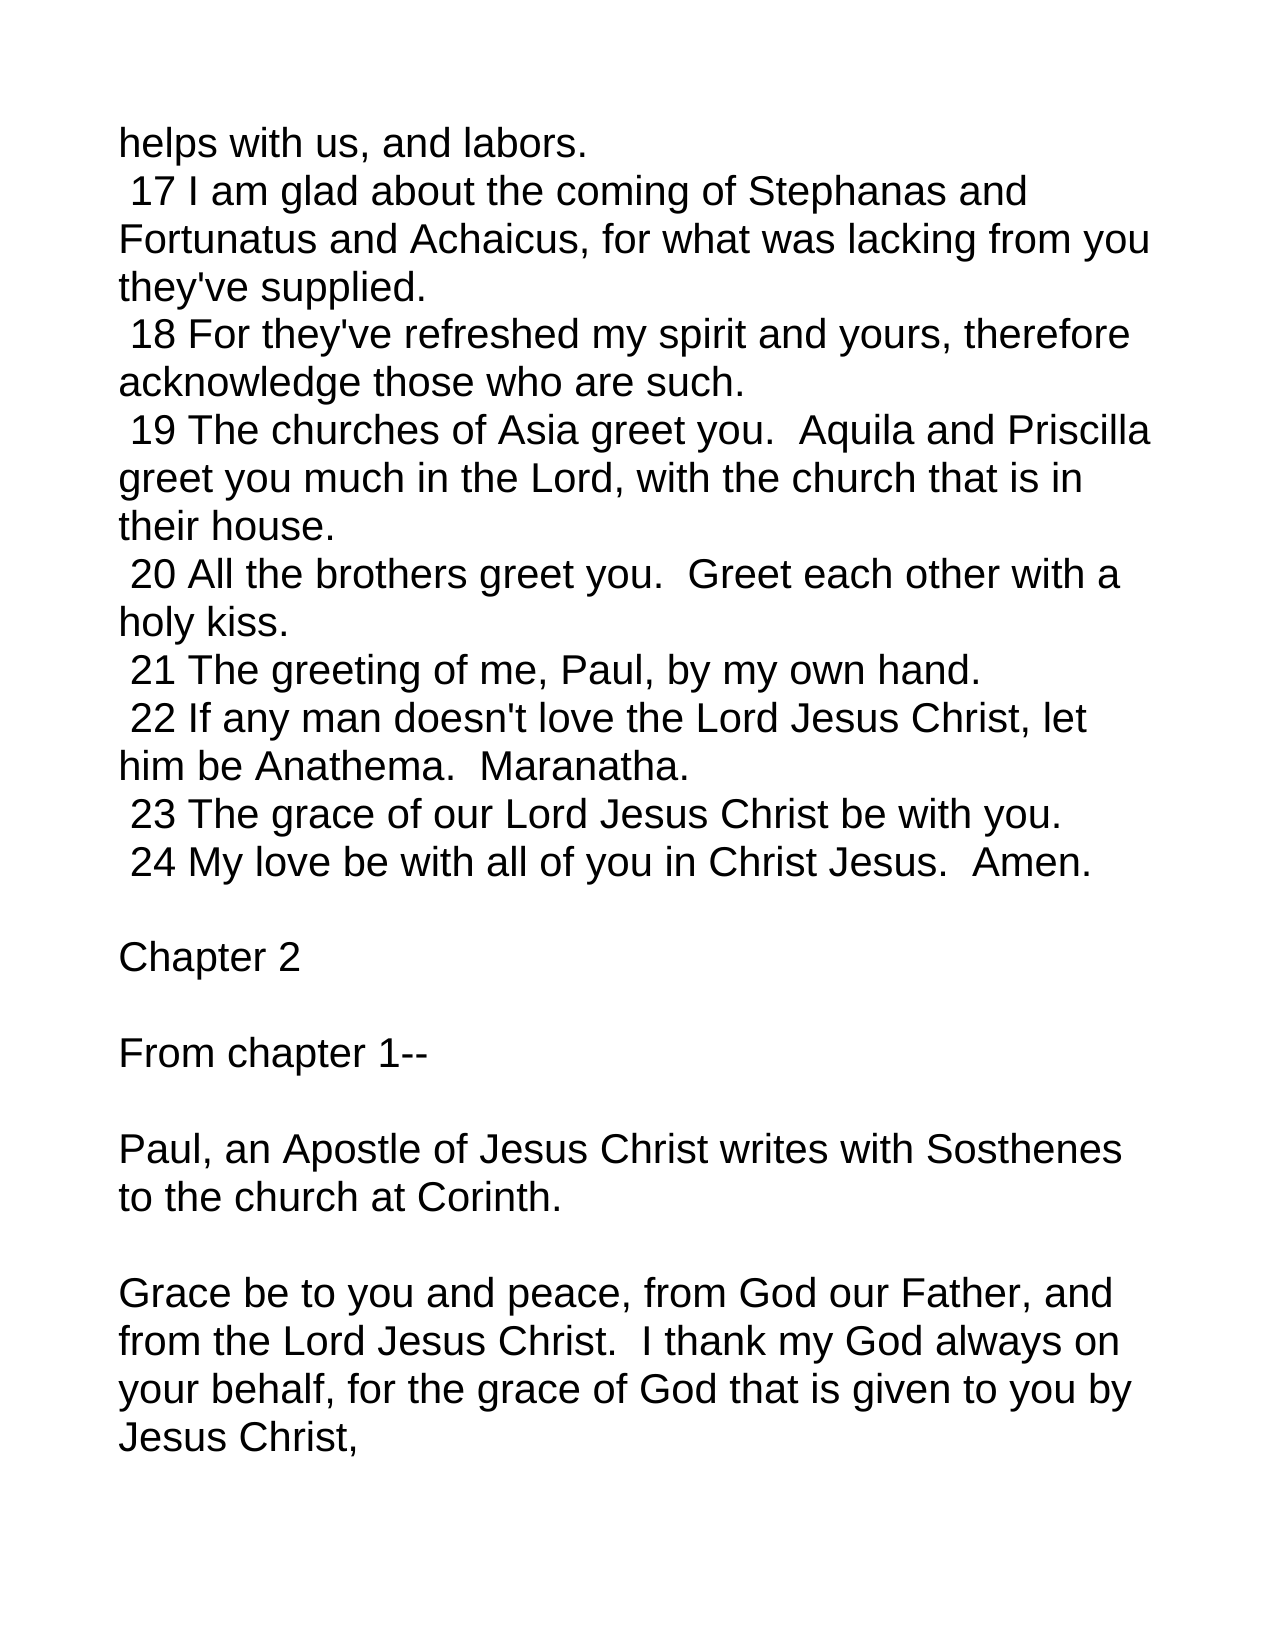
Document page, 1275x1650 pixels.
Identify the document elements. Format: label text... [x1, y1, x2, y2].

text 24 My love be with all of you in Christ Jesus. Amen. [118, 837, 1157, 885]
text 21 The greeting of me, Paul, by my own hand. [118, 645, 1157, 693]
text Paul, an Apostle of Jesus Christ writes with Sosthenes to the church at Corinth. [118, 1124, 1157, 1220]
text 22 If any man doesn't love the Lord Jesus Christ, let him be Anathema. Maranatha. [118, 693, 1157, 789]
text 18 For they've refreshed my spirit and yours, therefore acknowledge those who are such. [118, 310, 1157, 406]
text 20 All the brothers greet you. Greet each other with a holy kiss. [118, 549, 1157, 645]
text 17 I am glad about the coming of Stephanas and Fortunatus and Achaicus, for what was lacking from you they've supplied. [118, 166, 1157, 310]
text helps with us, and labors. [118, 118, 1157, 166]
text Chapter 2 [118, 933, 1157, 981]
text From chapter 1-- [118, 1028, 1157, 1076]
text 23 The grace of our Lord Jesus Christ be with you. [118, 789, 1157, 837]
text Grace be to you and peace, from God our Father, and from the Lord Jesus Christ. I thank my God always on your behalf, for the grace of God that is given to you by Jesus Christ, [118, 1268, 1157, 1460]
text 19 The churches of Asia greet you. Aquila and Priscilla greet you much in the Lord, with the church that is in their house. [118, 406, 1157, 549]
